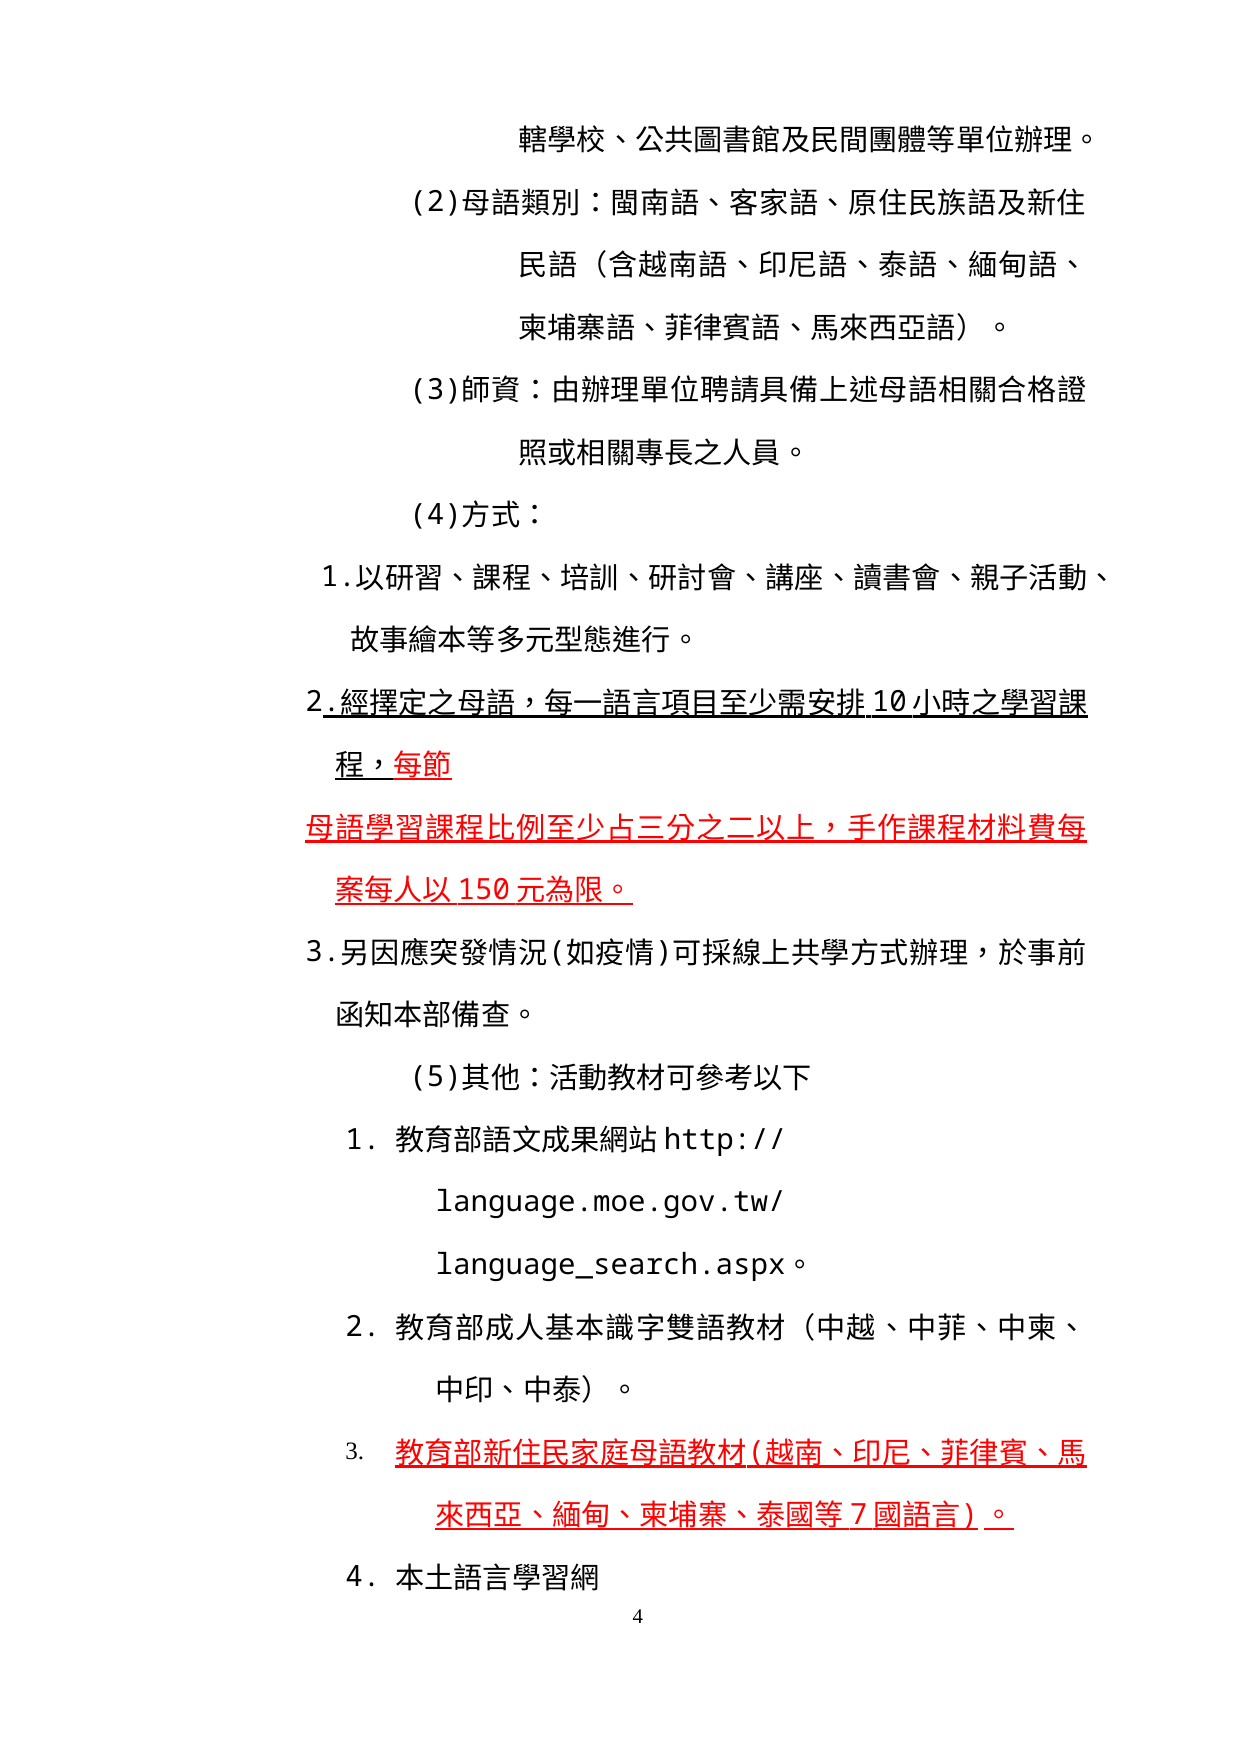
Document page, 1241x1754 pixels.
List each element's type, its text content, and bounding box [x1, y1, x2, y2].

text 案每人以150元為限。 [305, 843, 1087, 909]
text 1.以研習、課程、培訓、研討會、講座、讀書會、親子活動、故事繪本等多元型態進行。 [321, 534, 1087, 659]
list 母語類別：閩南語、客家語、原住民族語及新住民語（含越南語、印尼語、泰語、緬甸語、柬埔寨語、菲律賓語、馬來西亞語）。 [409, 159, 1087, 346]
list 方式： [409, 471, 1087, 534]
text 3.另因應突發情況(如疫情)可採線上共學方式辦理，於事前函知本部備查。 [305, 909, 1087, 1034]
list 教育部新住民家庭母語教材(越南、印尼、菲律賓、馬來西亞、緬甸、柬埔寨、泰國等7國語言) 。 [345, 1409, 1087, 1534]
list 各直轄市及縣（市）政府應由教育局(處)會同文化局(處)、社會局(處)、原民局(處)及所轄學校、公共圖書館及民間團體等單位辦理。 [409, 96, 1087, 159]
text 2.經擇定之母語，每一語言項目至少需安排10小時之學習課程，每節 [305, 659, 1087, 784]
list 本土語言學習網 [345, 1534, 1087, 1596]
list 教育部語文成果網站http://language.moe.gov.tw/language_search.aspx。 [345, 1096, 1087, 1284]
list 教育部成人基本識字雙語教材（中越、中菲、中柬、中印、中泰）。 [345, 1284, 1087, 1409]
text 母語學習課程比例至少占三分之二以上，手作課程材料費每 [305, 784, 1087, 840]
list 其他：活動教材可參考以下 [409, 1034, 1087, 1096]
list 師資：由辦理單位聘請具備上述母語相關合格證照或相關專長之人員。 [409, 346, 1087, 471]
